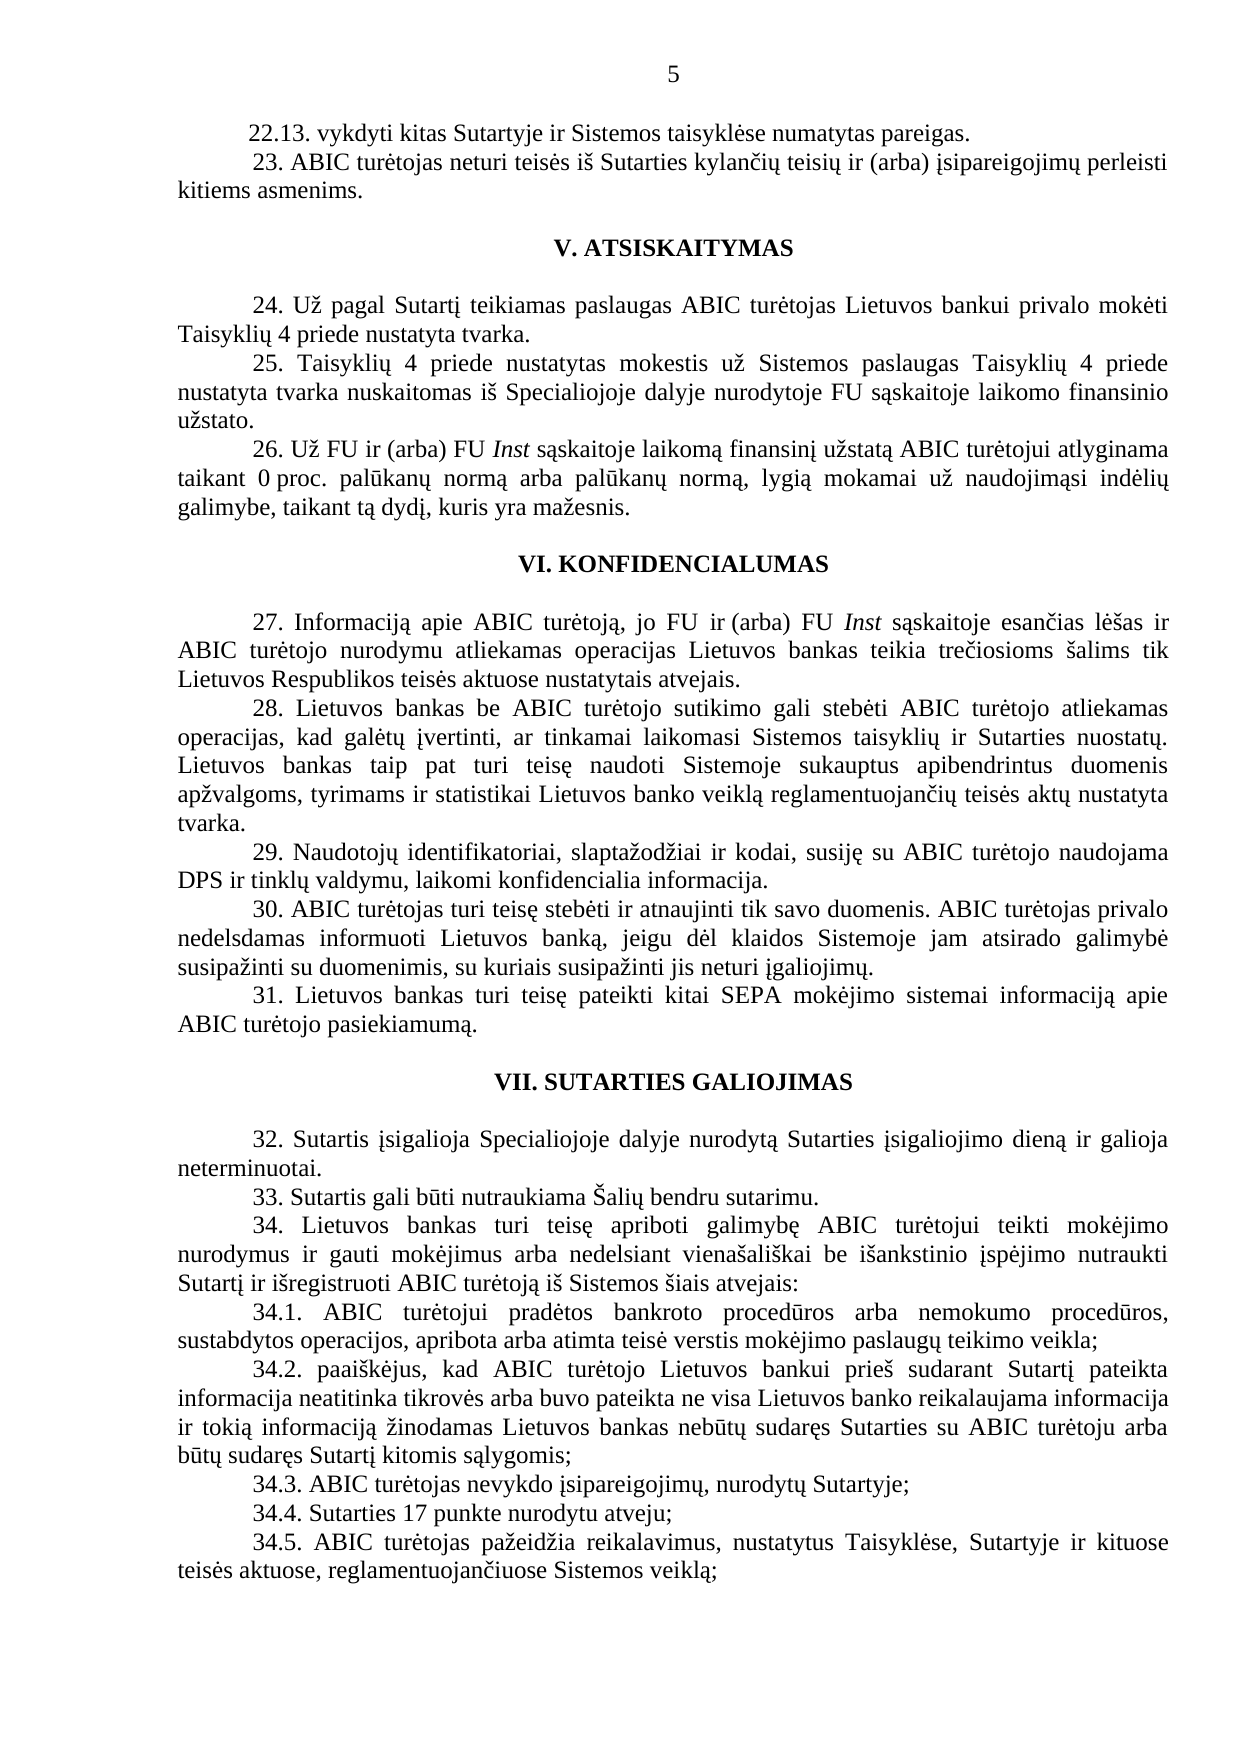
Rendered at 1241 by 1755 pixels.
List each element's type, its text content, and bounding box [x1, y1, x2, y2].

text 24. Už pagal Sutartį teikiamas paslaugas ABIC turėtojas Lietuvos bankui privalo mokėti Taisyklių 4 priede nustatyta tvarka. [177, 291, 1169, 348]
text 30. ABIC turėtojas turi teisę stebėti ir atnaujinti tik savo duomenis. ABIC turėtojas privalo nedelsdamas informuoti Lietuvos banką, jeigu dėl klaidos Sistemoje jam atsirado galimybė susipažinti su duomenimis, su kuriais susipažinti jis neturi įgaliojimų. [177, 894, 1169, 981]
text 34.4. Sutarties 17 punkte nurodytu atveju; [177, 1498, 1169, 1527]
text 34.3. ABIC turėtojas nevykdo įsipareigojimų, nurodytų Sutartyje; [177, 1469, 1169, 1498]
text 34.5. ABIC turėtojas pažeidžia reikalavimus, nustatytus Taisyklėse, Sutartyje ir kituose teisės aktuose, reglamentuojančiuose Sistemos veiklą; [177, 1527, 1169, 1584]
text 23. ABIC turėtojas neturi teisės iš Sutarties kylančių teisių ir (arba) įsipareigojimų perleisti kitiems asmenims. [177, 147, 1169, 204]
text 34. Lietuvos bankas turi teisę apriboti galimybę ABIC turėtojui teikti mokėjimo nurodymus ir gauti mokėjimus arba nedelsiant vienašališkai be išankstinio įspėjimo nutraukti Sutartį ir išregistruoti ABIC turėtoją iš Sistemos šiais atvejais: [177, 1211, 1169, 1297]
text 28. Lietuvos bankas be ABIC turėtojo sutikimo gali stebėti ABIC turėtojo atliekamas operacijas, kad galėtų įvertinti, ar tinkamai laikomasi Sistemos taisyklių ir Sutarties nuostatų. Lietuvos bankas taip pat turi teisę naudoti Sistemoje sukauptus apibendrintus duomenis apžvalgoms, tyrimams ir statistikai Lietuvos banko veiklą reglamentuojančių teisės aktų nustatyta tvarka. [177, 693, 1169, 837]
text 31. Lietuvos bankas turi teisę pateikti kitai SEPA mokėjimo sistemai informaciją apie ABIC turėtojo pasiekiamumą. [177, 981, 1169, 1038]
text 34.2. paaiškėjus, kad ABIC turėtojo Lietuvos bankui prieš sudarant Sutartį pateikta informacija neatitinka tikrovės arba buvo pateikta ne visa Lietuvos banko reikalaujama informacija ir tokią informaciją žinodamas Lietuvos bankas nebūtų sudaręs Sutarties su ABIC turėtoju arba būtų sudaręs Sutartį kitomis sąlygomis; [177, 1354, 1169, 1469]
text 26. Už FU ir (arba) FU Inst sąskaitoje laikomą finansinį užstatą ABIC turėtojui atlyginama taikant 0 proc. palūkanų normą arba palūkanų normą, lygią mokamai už naudojimąsi indėlių galimybe, taikant tą dydį, kuris yra mažesnis. [177, 434, 1169, 521]
text 29. Naudotojų identifikatoriai, slaptažodžiai ir kodai, susiję su ABIC turėtojo naudojama DPS ir tinklų valdymu, laikomi konfidencialia informacija. [177, 837, 1169, 894]
text VI. KONFIDENCIALUMAS [177, 549, 1169, 578]
text 32. Sutartis įsigalioja Specialiojoje dalyje nurodytą Sutarties įsigaliojimo dieną ir galioja neterminuotai. [177, 1124, 1169, 1182]
text 33. Sutartis gali būti nutraukiama Šalių bendru sutarimu. [177, 1182, 1169, 1211]
text 25. Taisyklių 4 priede nustatytas mokestis už Sistemos paslaugas Taisyklių 4 priede nustatyta tvarka nuskaitomas iš Specialiojoje dalyje nurodytoje FU sąskaitoje laikomo finansinio užstato. [177, 348, 1169, 434]
text 22.13. vykdyti kitas Sutartyje ir Sistemos taisyklėse numatytas pareigas. [177, 118, 1169, 147]
text 34.1. ABIC turėtojui pradėtos bankroto procedūros arba nemokumo procedūros, sustabdytos operacijos, apribota arba atimta teisė verstis mokėjimo paslaugų teikimo veikla; [177, 1297, 1169, 1354]
text VII. SUTARTIES GALIOJIMAS [177, 1067, 1169, 1096]
text 27. Informaciją apie ABIC turėtoją, jo FU ir (arba) FU Inst sąskaitoje esančias lėšas ir ABIC turėtojo nurodymu atliekamas operacijas Lietuvos bankas teikia trečiosioms šalims tik Lietuvos Respublikos teisės aktuose nustatytais atvejais. [177, 607, 1169, 693]
text V. ATSISKAITYMAS [177, 233, 1169, 262]
